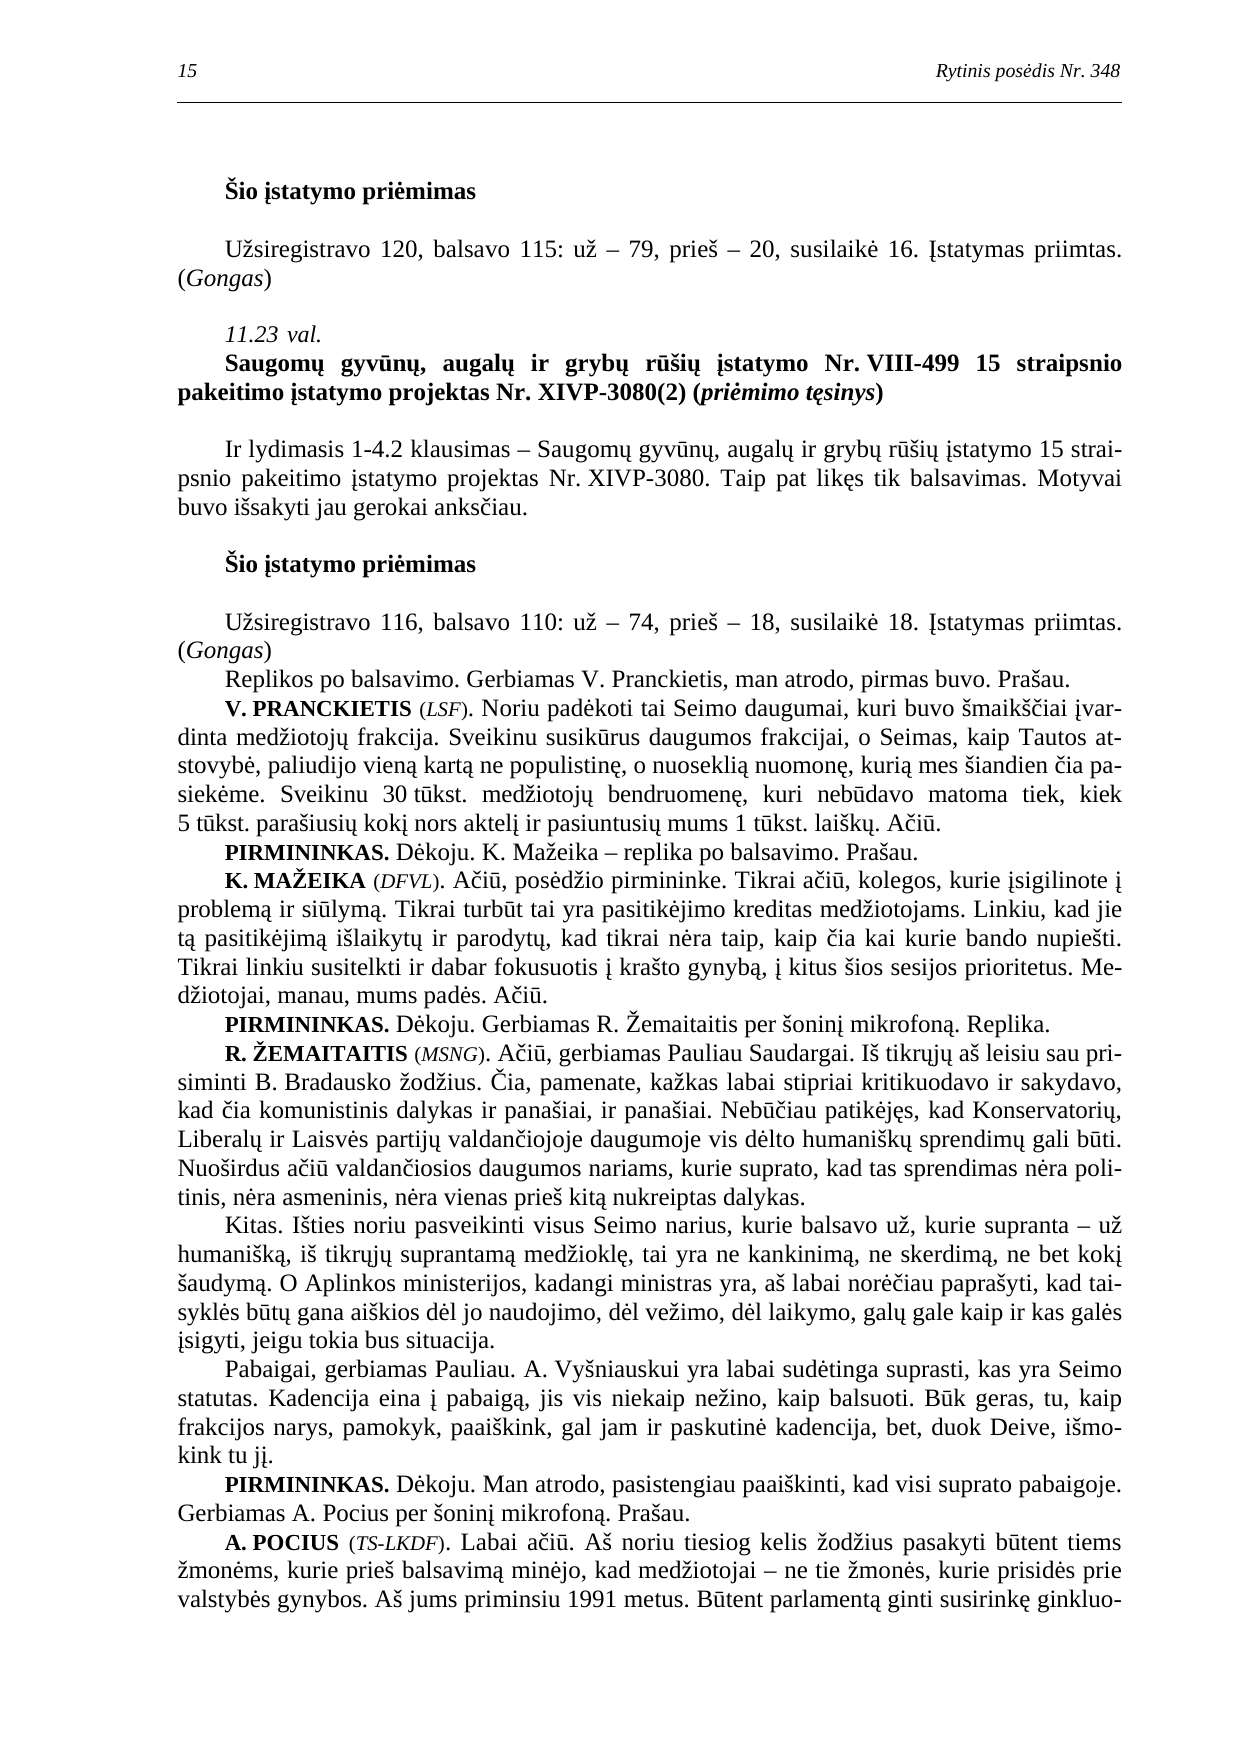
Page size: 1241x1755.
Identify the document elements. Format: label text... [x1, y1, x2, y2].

text Ki­tas. Iš­ties no­riu pa­svei­kin­ti vi­sus Sei­mo na­rius, ku­rie bal­sa­vo už, ku­rie su­pran­ta – už hu­ma­niš­ką, iš tik­rų­jų su­pran­ta­mą me­džiok­lę, tai yra ne kan­ki­ni­mą, ne sker­di­mą, ne bet ko­kį šau­dy­mą. O Ap­lin­kos mi­nis­te­ri­jos, ka­dan­gi mi­nist­ras yra, aš la­bai no­rė­čiau pa­pra­šy­ti, kad tai­syk­lės bū­tų ga­na aiš­kios dėl jo nau­do­ji­mo, dėl ve­ži­mo, dėl lai­ky­mo, ga­lų ga­le kaip ir kas ga­lės įsi­gy­ti, jei­gu to­kia bus si­tu­a­ci­ja. [177, 1210, 1122, 1354]
text Re­pli­kos po bal­sa­vi­mo. Ger­bia­mas V. Pranc­kie­tis, man at­ro­do, pir­mas bu­vo. Pra­šau. [177, 664, 1122, 693]
text PIRMININKAS. Dė­ko­ju. Ger­bia­mas R. Že­mai­tai­tis per šo­ni­nį mik­ro­fo­ną. Re­pli­ka. [177, 1009, 1122, 1038]
text Šio įsta­ty­mo pri­ėmi­mas [177, 176, 1122, 205]
text R. ŽEMAITAITIS (MSNG). Ačiū, ger­bia­mas Pau­liau Sau­dar­gai. Iš tik­rų­jų aš lei­siu sau pri­si­min­ti B. Bra­daus­ko žo­džius. Čia, pa­me­na­te, kaž­kas la­bai stip­riai kri­ti­kuo­da­vo ir sa­ky­da­vo, kad čia ko­mu­nis­ti­nis da­ly­kas ir pa­na­šiai, ir pa­na­šiai. Ne­bū­čiau pa­ti­kė­jęs, kad Kon­ser­va­to­rių, Li­be­ra­lų ir Lais­vės par­ti­jų val­dan­čio­jo­je dau­gu­mo­je vis dėl­to hu­ma­niš­kų spren­di­mų ga­li bū­ti. Nuo­šir­dus ačiū val­dan­čio­sios dau­gu­mos na­riams, ku­rie su­pra­to, kad tas spren­di­mas nė­ra po­li­ti­nis, nė­ra as­me­ni­nis, nė­ra vie­nas prieš ki­tą nu­kreip­tas da­ly­kas. [177, 1038, 1122, 1210]
text PIRMININKAS. Dė­ko­ju. Man at­ro­do, pa­si­sten­giau pa­aiš­kin­ti, kad vi­si su­pra­to pa­bai­go­je. Ger­bia­mas A. Po­cius per šo­ni­nį mik­ro­fo­ną. Pra­šau. [177, 1469, 1122, 1527]
text PIRMININKAS. Dė­ko­ju. K. Ma­žei­ka – re­pli­ka po bal­sa­vi­mo. Pra­šau. [177, 837, 1122, 865]
text A. POCIUS (TS-LKDF). La­bai ačiū. Aš no­riu tie­siog ke­lis žo­džius pa­sa­ky­ti bū­tent tiems žmo­nėms, ku­rie prieš bal­sa­vi­mą mi­nė­jo, kad me­džio­to­jai – ne tie žmo­nės, ku­rie pri­si­dės prie vals­ty­bės gy­ny­bos. Aš jums pri­min­siu 1991 me­tus. Bū­tent par­la­men­tą gin­ti su­si­rin­kę gin­kluo­ [177, 1527, 1122, 1613]
text Pa­bai­gai, ger­bia­mas Pau­liau. A. Vyš­niaus­kui yra la­bai su­dė­tin­ga su­pras­ti, kas yra Sei­mo sta­tu­tas. Ka­den­ci­ja ei­na į pa­bai­gą, jis vis nie­kaip ne­ži­no, kaip bal­suo­ti. Būk ge­ras, tu, kaip frak­ci­jos na­rys, pa­mo­kyk, pa­aiš­kink, gal jam ir pas­ku­ti­nė ka­den­ci­ja, bet, duok Dei­ve, iš­mo­kink tu jį. [177, 1354, 1122, 1469]
text Šio įsta­ty­mo pri­ėmi­mas [177, 549, 1122, 578]
text Už­si­re­gist­ra­vo 120, bal­sa­vo 115: už – 79, prieš – 20, su­si­lai­kė 16. Įsta­ty­mas pri­im­tas. (Gon­gas) [177, 234, 1122, 291]
text Už­si­re­gist­ra­vo 116, bal­sa­vo 110: už – 74, prieš – 18, su­si­lai­kė 18. Įsta­ty­mas pri­im­tas. (Gon­gas) [177, 607, 1122, 664]
text K. MAŽEIKA (DFVL). Ačiū, po­sė­džio pir­mi­nin­ke. Tik­rai ačiū, ko­le­gos, ku­rie įsi­gi­li­no­te į pro­ble­mą ir siū­ly­mą. Tik­rai tur­būt tai yra pa­si­ti­kė­ji­mo kre­di­tas me­džio­to­jams. Lin­kiu, kad jie tą pa­si­ti­kė­ji­mą iš­lai­ky­tų ir pa­ro­dy­tų, kad tik­rai nė­ra taip, kaip čia kai ku­rie ban­do nu­pieš­ti. Tik­rai lin­kiu su­si­telk­ti ir da­bar fo­ku­suo­tis į kraš­to gy­ny­bą, į ki­tus šios se­si­jos pri­ori­te­tus. Me­džio­to­jai, ma­nau, mums pa­dės. Ačiū. [177, 865, 1122, 1009]
text Ir ly­di­ma­sis 1-4.2 klau­si­mas – Sau­go­mų gy­vū­nų, au­ga­lų ir gry­bų rū­šių įsta­ty­mo 15 strai­ps­nio pa­kei­ti­mo įsta­ty­mo pro­jek­tas Nr. XIVP-3080. Taip pat li­kęs tik bal­sa­vi­mas. Mo­ty­vai bu­vo iš­sa­ky­ti jau ge­ro­kai anks­čiau. [177, 434, 1122, 520]
text 11.23 val. [224, 320, 1122, 348]
text Sau­go­mų gy­vū­nų, au­ga­lų ir gry­bų rū­šių įsta­ty­mo Nr. VIII-499 15 straips­nio pakeitimo įsta­ty­mo pro­jek­tas Nr. XIVP-3080(2) (pri­ėmi­mo tę­si­nys) [177, 348, 1122, 405]
text V. PRANCKIETIS (LSF). No­riu pa­dė­ko­ti tai Sei­mo dau­gu­mai, ku­ri bu­vo šmaikš­čiai įvar­din­ta me­džio­to­jų frak­ci­ja. Svei­ki­nu su­si­kū­rus dau­gu­mos frak­ci­jai, o Sei­mas, kaip Tau­tos at­sto­vy­bė, pa­liu­di­jo vie­ną kar­tą ne po­pu­lis­ti­nę, o nuo­sek­lią nuo­mo­nę, ku­rią mes šian­dien čia pa­sie­kė­me. Svei­ki­nu 30 tūkst. me­džio­to­jų ben­druo­me­nę, ku­ri ne­bū­da­vo ma­to­ma tiek, kiek 5 tūkst. pa­ra­šiu­sių ko­kį nors ak­te­lį ir pa­siun­tu­sių mums 1 tūkst. laiš­kų. Ačiū. [177, 693, 1122, 837]
